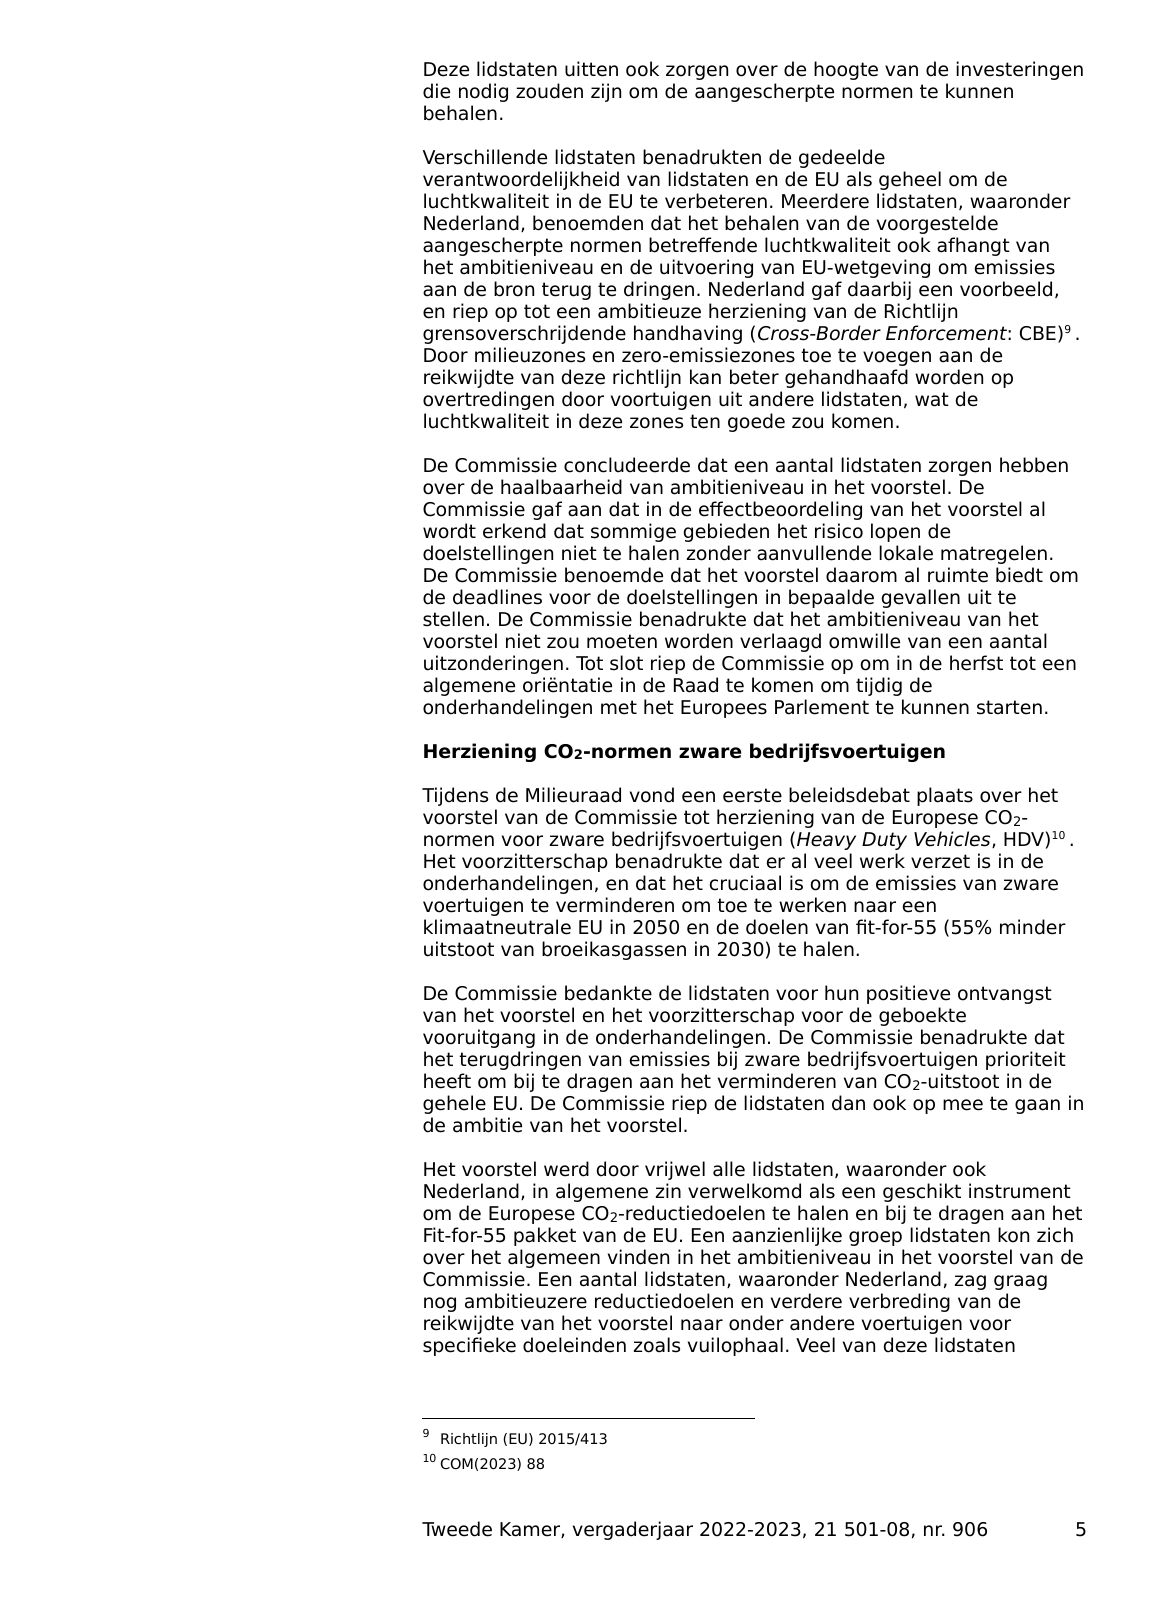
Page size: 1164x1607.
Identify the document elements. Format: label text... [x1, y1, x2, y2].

text Deze lidstaten uitten ook zorgen over de hoogte van de investeringen die nodig zouden zijn om de aangescherpte normen te kunnen behalen. [422, 59, 1087, 125]
text Richtlijn (EU) 2015/413 [422, 1427, 1087, 1449]
text Het voorstel werd door vrijwel alle lidstaten, waaronder ook Nederland, in algemene zin verwelkomd als een geschikt instrument om de Europese CO2-reductiedoelen te halen en bij te dragen aan het Fit-for-55 pakket van de EU. Een aanzienlijke groep lidstaten kon zich over het algemeen vinden in het ambitieniveau in het voorstel van de Commissie. Een aantal lidstaten, waaronder Nederland, zag graag nog ambitieuzere reductiedoelen en verdere verbreding van de reikwijdte van het voorstel naar onder andere voertuigen voor specifieke doeleinden zoals vuilophaal. Veel van deze lidstaten [422, 1159, 1087, 1357]
text Tijdens de Milieuraad vond een eerste beleidsdebat plaats over het voorstel van de Commissie tot herziening van de Europese CO2-normen voor zware bedrijfsvoertuigen (Heavy Duty Vehicles, HDV). Het voorzitterschap benadrukte dat er al veel werk verzet is in de onderhandelingen, en dat het cruciaal is om de emissies van zware voertuigen te verminderen om toe te werken naar een klimaatneutrale EU in 2050 en de doelen van fit-for-55 (55% minder uitstoot van broeikasgassen in 2030) te halen. [422, 785, 1087, 961]
text COM(2023) 88 [422, 1452, 1087, 1474]
text De Commissie bedankte de lidstaten voor hun positieve ontvangst van het voorstel en het voorzitterschap voor de geboekte vooruitgang in de onderhandelingen. De Commissie benadrukte dat het terugdringen van emissies bij zware bedrijfsvoertuigen prioriteit heeft om bij te dragen aan het verminderen van CO2-uitstoot in de gehele EU. De Commissie riep de lidstaten dan ook op mee te gaan in de ambitie van het voorstel. [422, 983, 1087, 1137]
text Verschillende lidstaten benadrukten de gedeelde verantwoordelijkheid van lidstaten en de EU als geheel om de luchtkwaliteit in de EU te verbeteren. Meerdere lidstaten, waaronder Nederland, benoemden dat het behalen van de voorgestelde aangescherpte normen betreffende luchtkwaliteit ook afhangt van het ambitieniveau en de uitvoering van EU-wetgeving om emissies aan de bron terug te dringen. Nederland gaf daarbij een voorbeeld, en riep op tot een ambitieuze herziening van de Richtlijn grensoverschrijdende handhaving (Cross-Border Enforcement: CBE). Door milieuzones en zero-emissiezones toe te voegen aan de reikwijdte van deze richtlijn kan beter gehandhaafd worden op overtredingen door voortuigen uit andere lidstaten, wat de luchtkwaliteit in deze zones ten goede zou komen. [422, 147, 1087, 433]
subtitle Herziening CO2-normen zware bedrijfsvoertuigen [422, 741, 1087, 763]
text De Commissie concludeerde dat een aantal lidstaten zorgen hebben over de haalbaarheid van ambitieniveau in het voorstel. De Commissie gaf aan dat in de effectbeoordeling van het voorstel al wordt erkend dat sommige gebieden het risico lopen de doelstellingen niet te halen zonder aanvullende lokale matregelen. De Commissie benoemde dat het voorstel daarom al ruimte biedt om de deadlines voor de doelstellingen in bepaalde gevallen uit te stellen. De Commissie benadrukte dat het ambitieniveau van het voorstel niet zou moeten worden verlaagd omwille van een aantal uitzonderingen. Tot slot riep de Commissie op om in de herfst tot een algemene oriëntatie in de Raad te komen om tijdig de onderhandelingen met het Europees Parlement te kunnen starten. [422, 455, 1087, 719]
